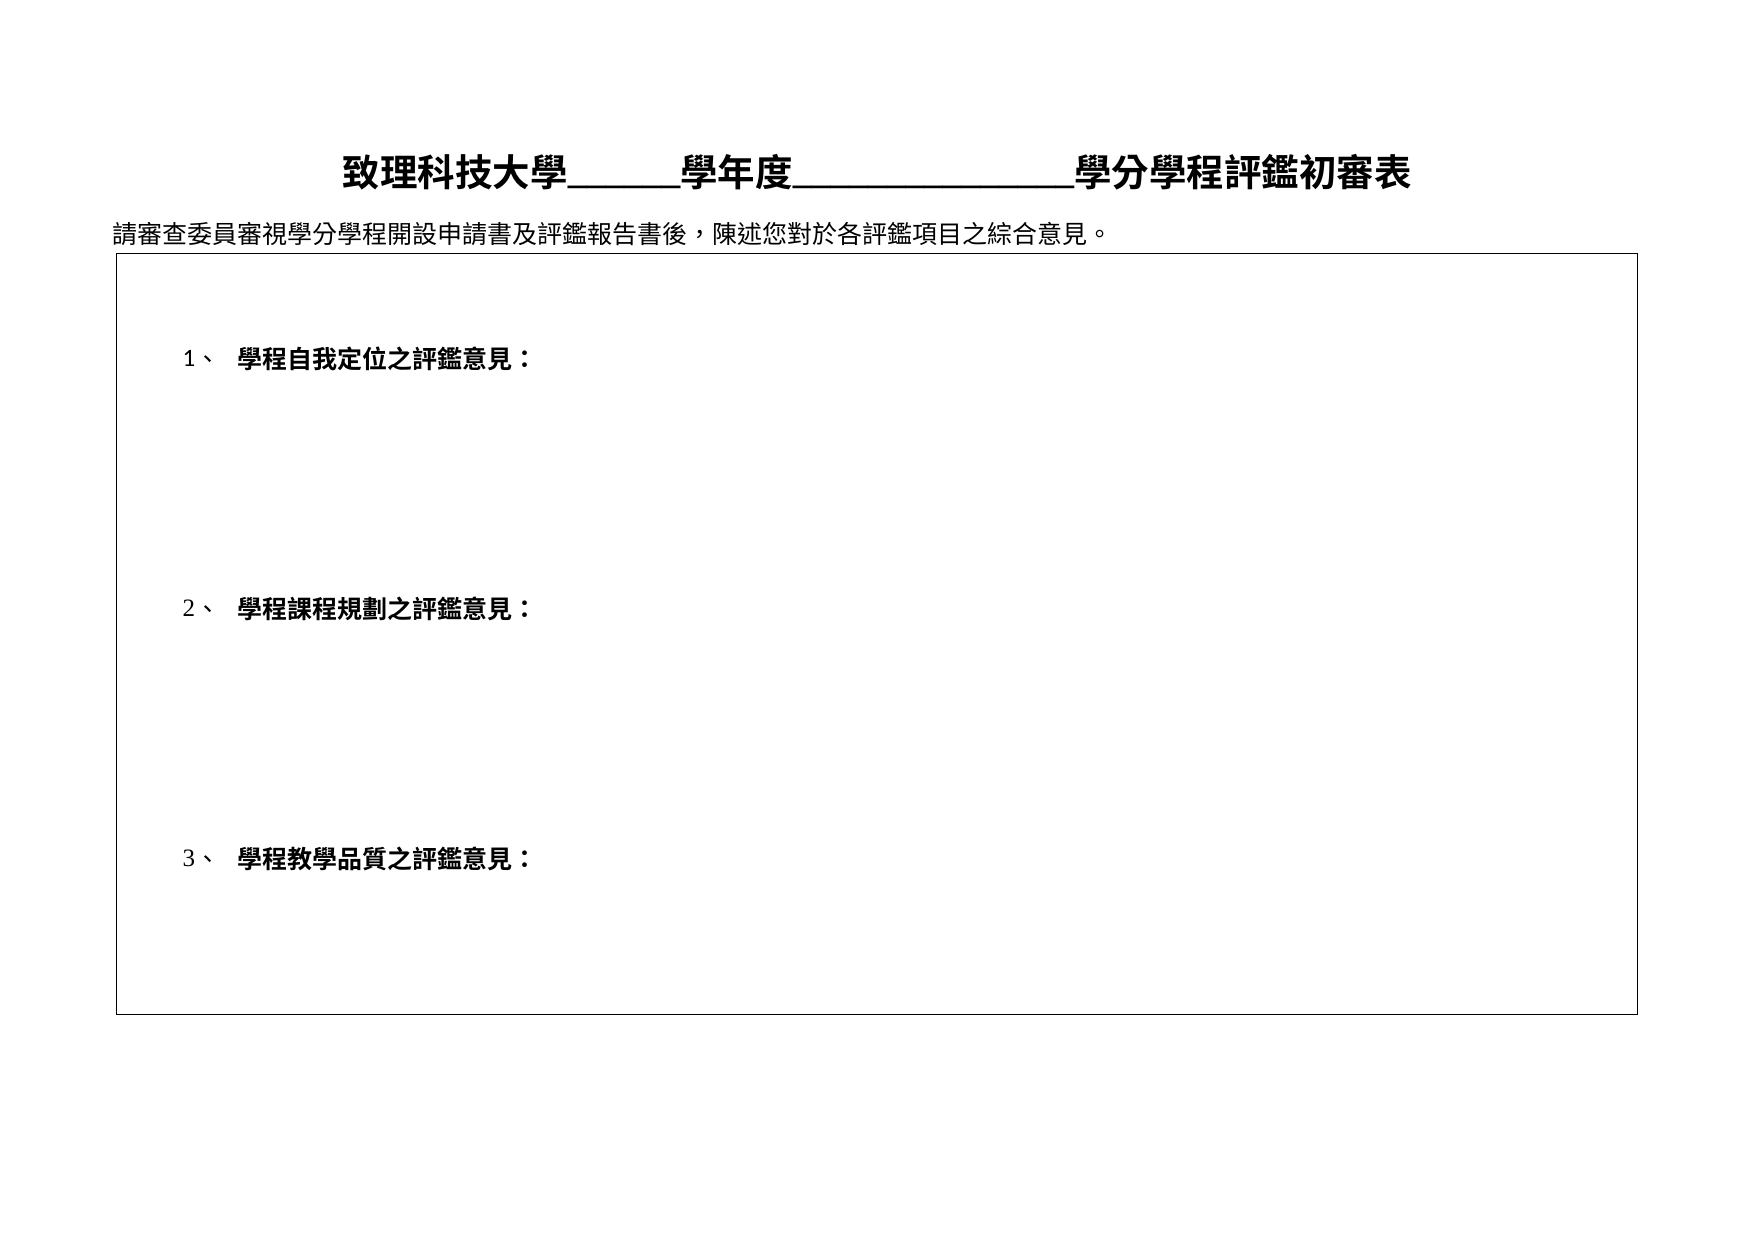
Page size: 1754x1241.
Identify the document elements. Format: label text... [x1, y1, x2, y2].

text 請審查委員審視學分學程開設申請書及評鑑報告書後，陳述您對於各評鑑項目之綜合意見。 [112, 191, 1641, 253]
table_header 學程自我定位之評鑑意見： 學程課程規劃之評鑑意見： 學程教學品質之評鑑意見： 學程執行成效之評鑑意見： 學程特色表現之評鑑意見： 學程之整體性評鑑意見： [117, 254, 1637, 1013]
text 致理科技大學______學年度_______________學分學程評鑑初審表 [112, 128, 1641, 191]
